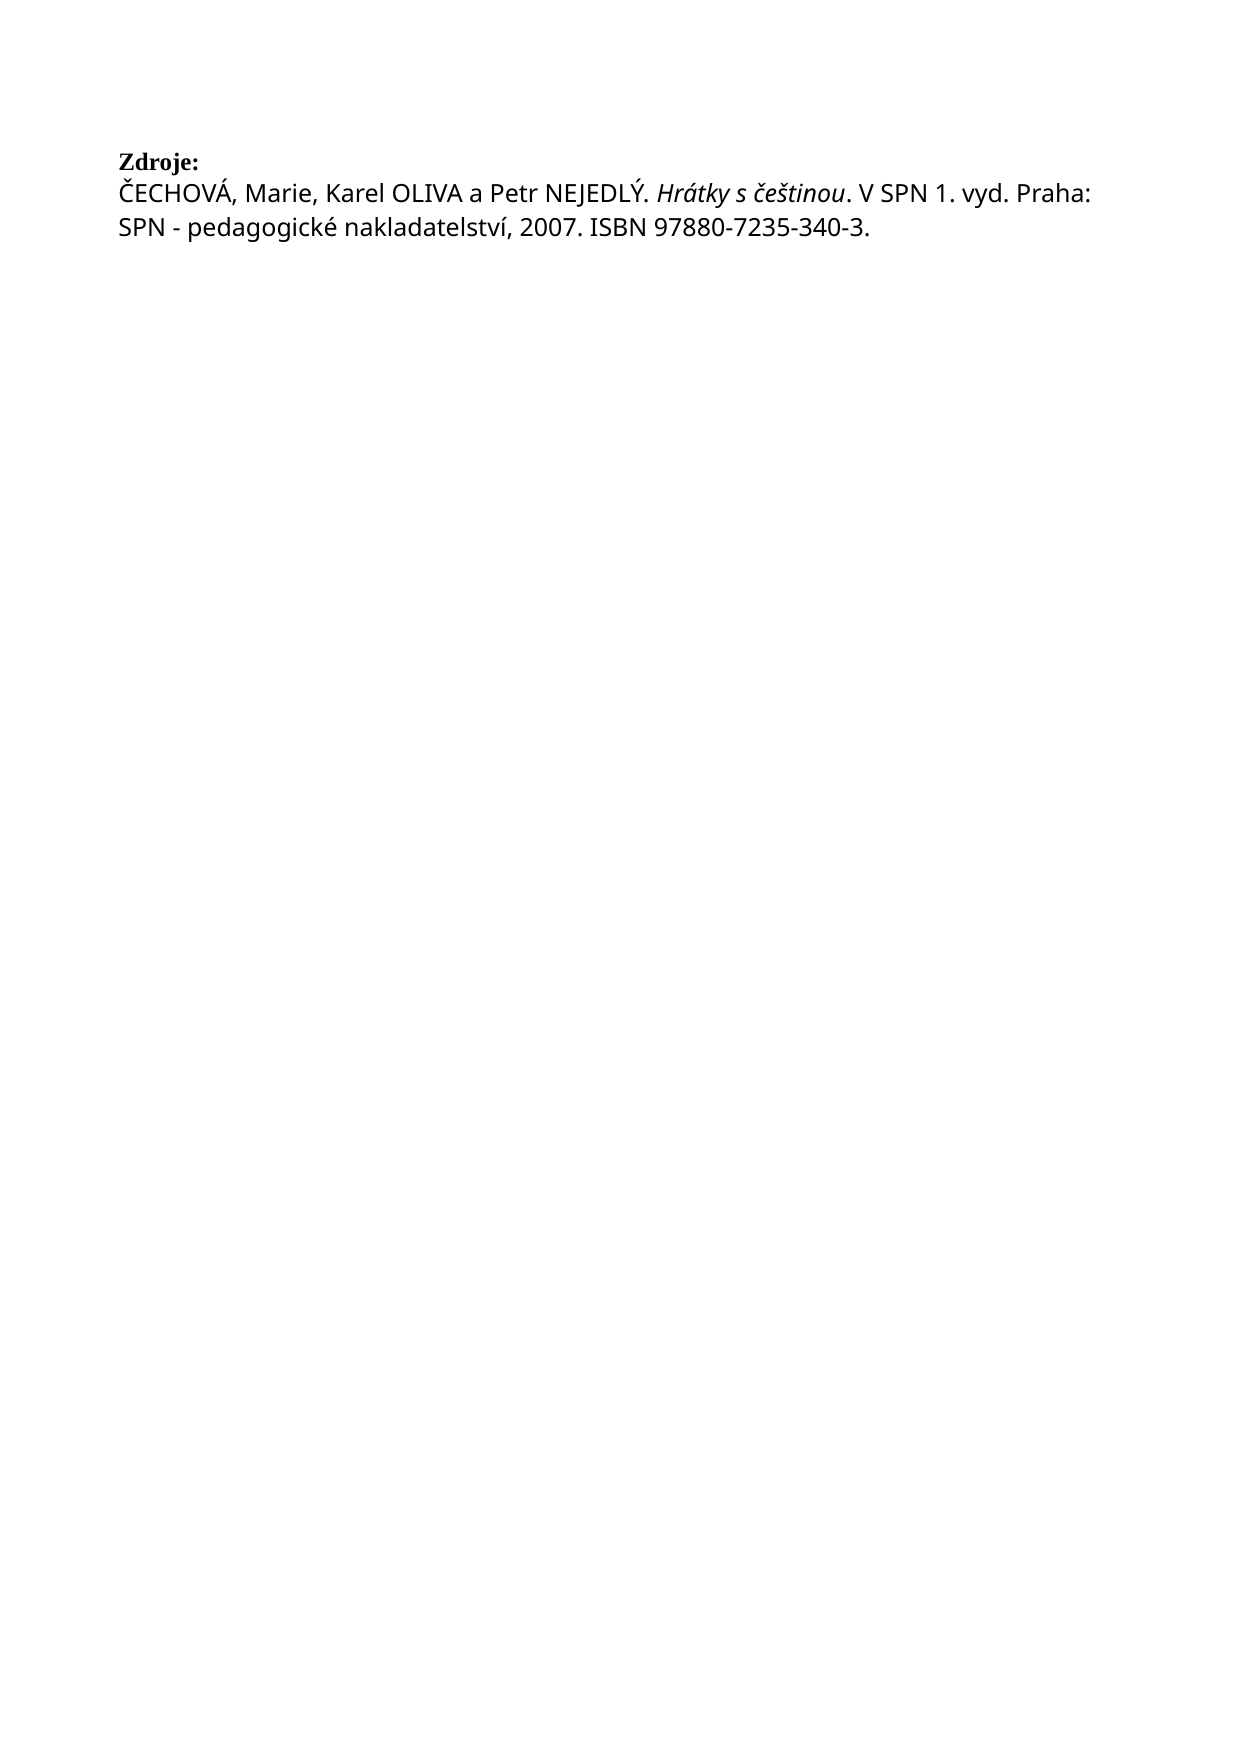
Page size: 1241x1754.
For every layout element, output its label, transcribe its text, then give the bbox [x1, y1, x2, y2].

text Zdroje: [118, 147, 1122, 176]
text ČECHOVÁ, Marie, Karel OLIVA a Petr NEJEDLÝ. Hrátky s češtinou. V SPN 1. vyd. Praha: SPN - pedagogické nakladatelství, 2007. ISBN 97880-7235-340-3. [118, 176, 1122, 244]
